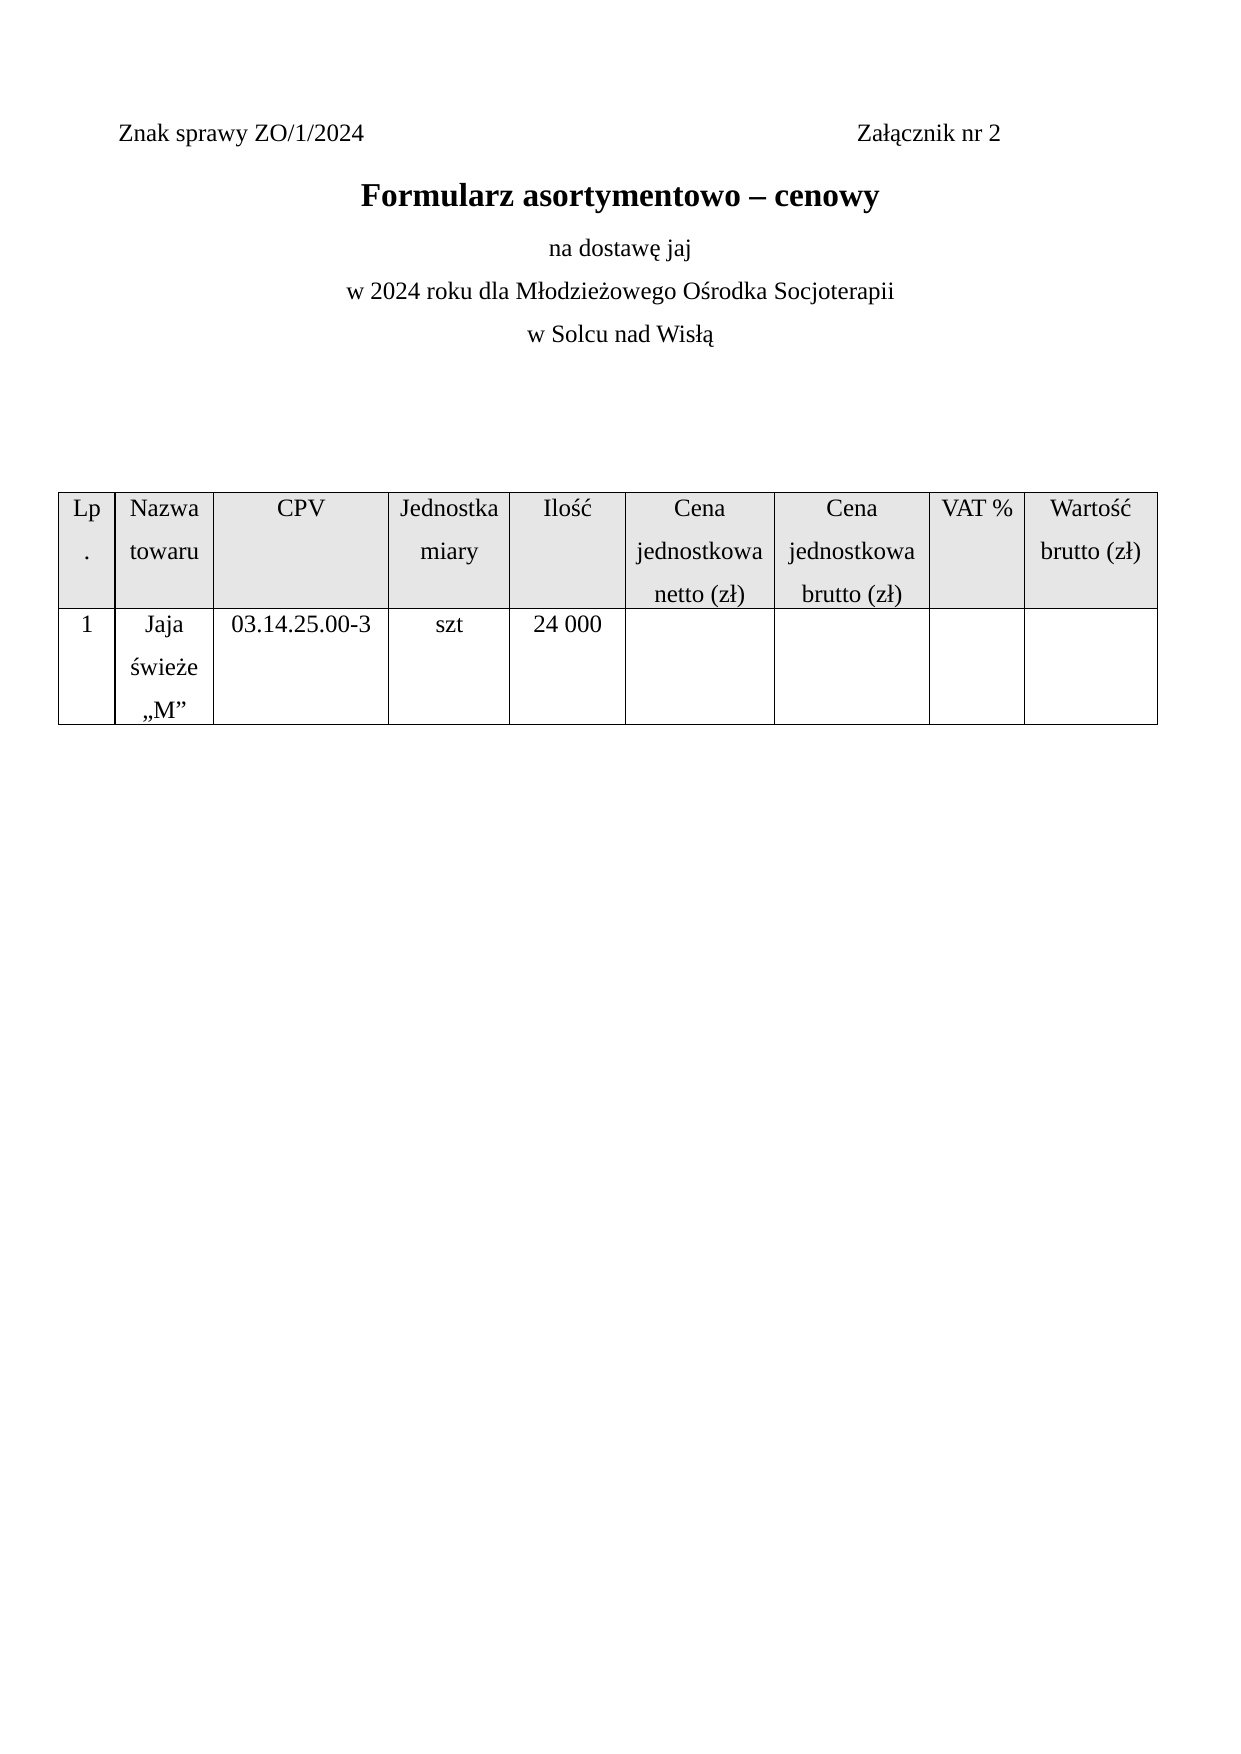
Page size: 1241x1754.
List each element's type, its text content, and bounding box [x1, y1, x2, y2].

table_header Cena jednostkowa netto (zł) [626, 493, 774, 608]
table_header Ilość [510, 493, 625, 608]
table_cell [626, 609, 774, 724]
text Znak sprawy ZO/1/2024 Załącznik nr 2 [118, 118, 1122, 147]
table_cell 1 [59, 609, 114, 724]
table_header Jednostka miary [389, 493, 509, 608]
table_header Wartość brutto (zł) [1025, 493, 1157, 608]
table_header Lp. [59, 493, 114, 608]
table_header Nazwa towaru [116, 493, 213, 608]
table_cell Jaja świeże „M” [116, 609, 213, 724]
text w 2024 roku dla Młodzieżowego Ośrodka Socjoterapii [118, 276, 1122, 305]
table_cell 03.14.25.00-3 [214, 609, 388, 724]
text Formularz asortymentowo – cenowy [118, 176, 1122, 214]
text w Solcu nad Wisłą [118, 319, 1122, 348]
table_cell 24 000 [510, 609, 625, 724]
table_cell [1025, 609, 1157, 724]
table_cell [775, 609, 929, 724]
table_cell [930, 609, 1024, 724]
table_cell szt [389, 609, 509, 724]
table_header CPV [214, 493, 388, 608]
table_header Cena jednostkowa brutto (zł) [775, 493, 929, 608]
table_header VAT % [930, 493, 1024, 608]
text na dostawę jaj [118, 233, 1122, 262]
